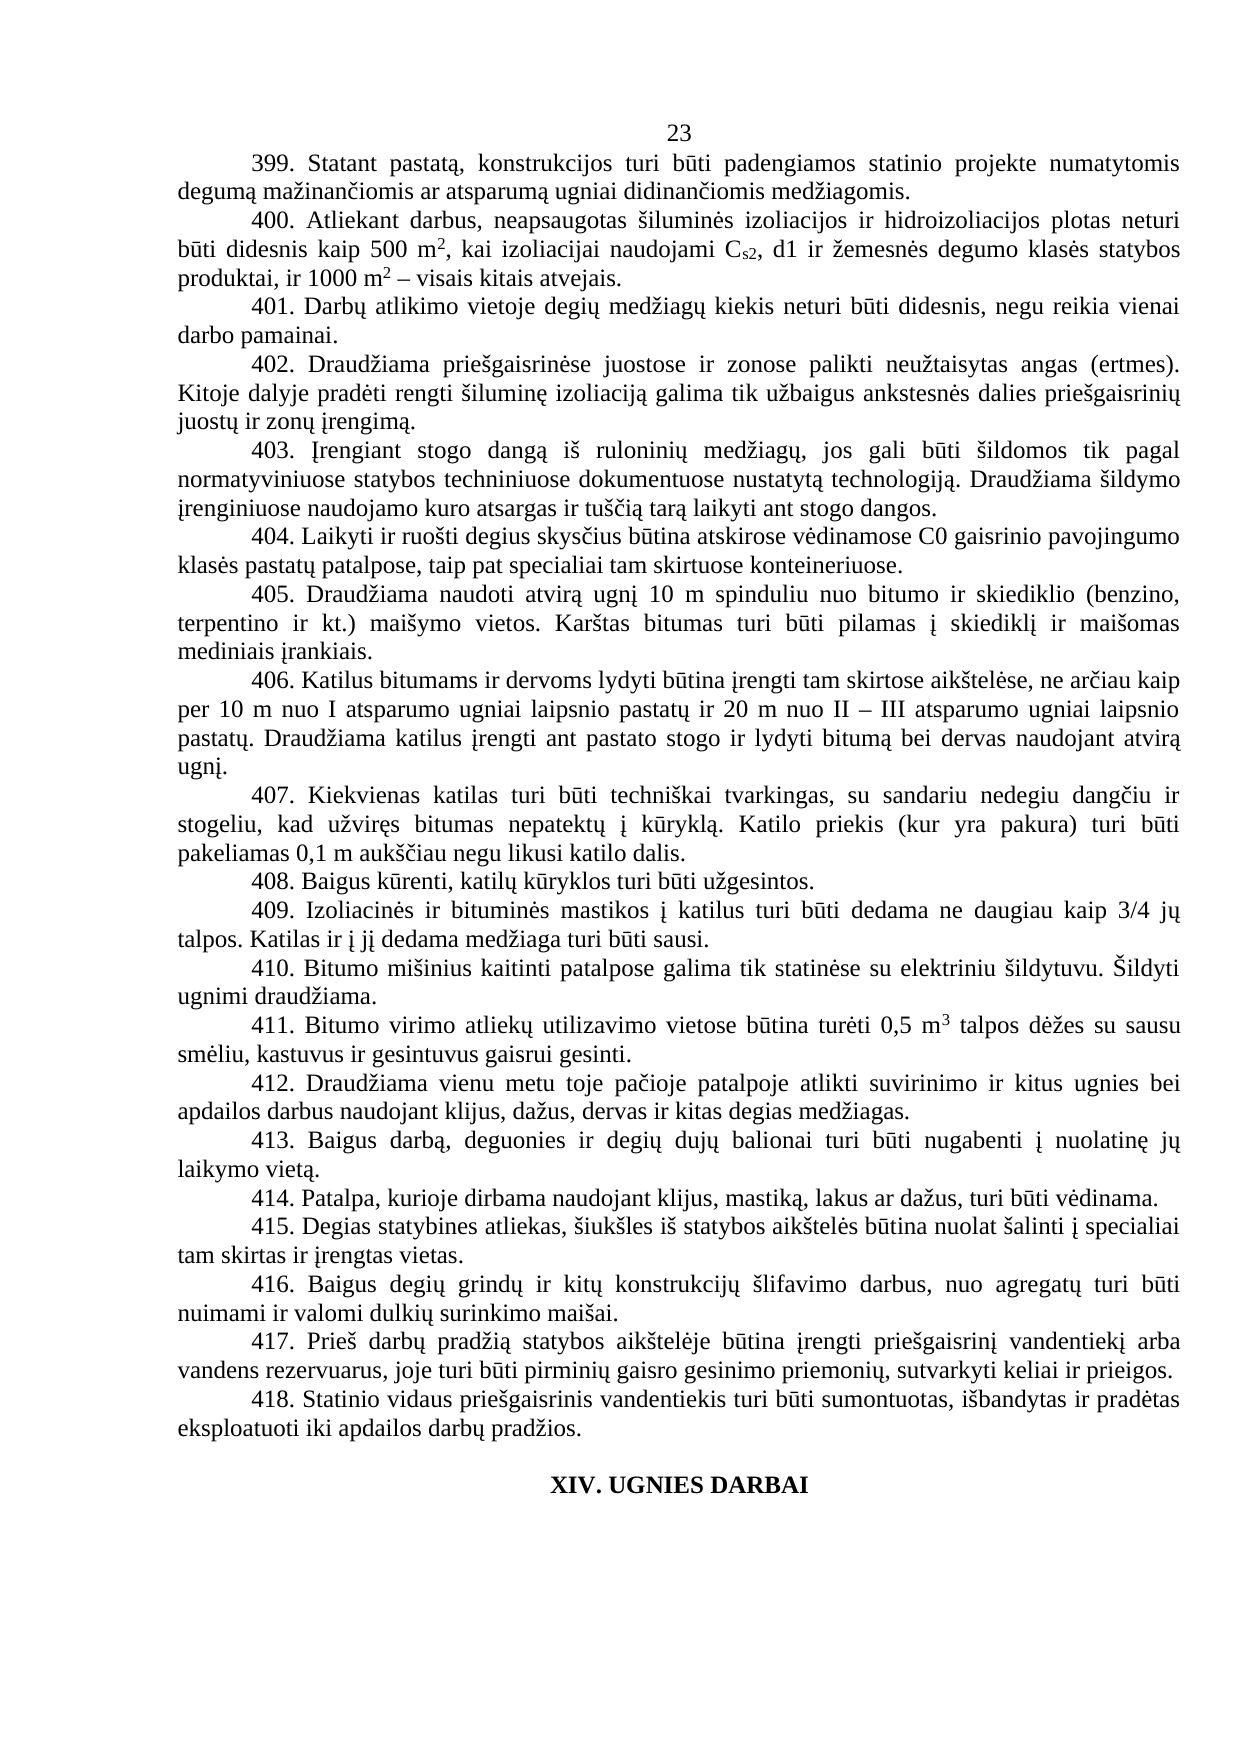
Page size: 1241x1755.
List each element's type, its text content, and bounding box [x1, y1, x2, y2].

text 409. Izoliacinės ir bituminės mastikos į katilus turi būti dedama ne daugiau kaip 3/4 jų talpos. Katilas ir į jį dedama medžiaga turi būti sausi. [177, 895, 1181, 953]
text 411. Bitumo virimo atliekų utilizavimo vietose būtina turėti 0,5 m3 talpos dėžes su sausu smėliu, kastuvus ir gesintuvus gaisrui gesinti. [177, 1010, 1181, 1068]
text 415. Degias statybines atliekas, šiukšles iš statybos aikštelės būtina nuolat šalinti į specialiai tam skirtas ir įrengtas vietas. [177, 1211, 1181, 1269]
text 400. Atliekant darbus, neapsaugotas šiluminės izoliacijos ir hidroizoliacijos plotas neturi būti didesnis kaip 500 m2, kai izoliacijai naudojami Cs2, d1 ir žemesnės degumo klasės statybos produktai, ir 1000 m2 – visais kitais atvejais. [177, 205, 1181, 291]
text 399. Statant pastatą, konstrukcijos turi būti padengiamos statinio projekte numatytomis degumą mažinančiomis ar atsparumą ugniai didinančiomis medžiagomis. [177, 148, 1181, 205]
text XIV. UGNIES DARBAI [177, 1470, 1181, 1499]
text 412. Draudžiama vienu metu toje pačioje patalpoje atlikti suvirinimo ir kitus ugnies bei apdailos darbus naudojant klijus, dažus, dervas ir kitas degias medžiagas. [177, 1068, 1181, 1125]
text 418. Statinio vidaus priešgaisrinis vandentiekis turi būti sumontuotas, išbandytas ir pradėtas eksploatuoti iki apdailos darbų pradžios. [177, 1384, 1181, 1441]
text 416. Baigus degių grindų ir kitų konstrukcijų šlifavimo darbus, nuo agregatų turi būti nuimami ir valomi dulkių surinkimo maišai. [177, 1269, 1181, 1326]
text 406. Katilus bitumams ir dervoms lydyti būtina įrengti tam skirtose aikštelėse, ne arčiau kaip per 10 m nuo I atsparumo ugniai laipsnio pastatų ir 20 m nuo II – III atsparumo ugniai laipsnio pastatų. Draudžiama katilus įrengti ant pastato stogo ir lydyti bitumą bei dervas naudojant atvirą ugnį. [177, 665, 1181, 780]
text 405. Draudžiama naudoti atvirą ugnį 10 m spinduliu nuo bitumo ir skiediklio (benzino, terpentino ir kt.) maišymo vietos. Karštas bitumas turi būti pilamas į skiediklį ir maišomas mediniais įrankiais. [177, 579, 1181, 665]
text 414. Patalpa, kurioje dirbama naudojant klijus, mastiką, lakus ar dažus, turi būti vėdinama. [177, 1183, 1181, 1211]
text 407. Kiekvienas katilas turi būti techniškai tvarkingas, su sandariu nedegiu dangčiu ir stogeliu, kad užviręs bitumas nepatektų į kūryklą. Katilo priekis (kur yra pakura) turi būti pakeliamas 0,1 m aukščiau negu likusi katilo dalis. [177, 780, 1181, 866]
text 408. Baigus kūrenti, katilų kūryklos turi būti užgesintos. [177, 866, 1181, 895]
text 401. Darbų atlikimo vietoje degių medžiagų kiekis neturi būti didesnis, negu reikia vienai darbo pamainai. [177, 291, 1181, 349]
text 404. Laikyti ir ruošti degius skysčius būtina atskirose vėdinamose C0 gaisrinio pavojingumo klasės pastatų patalpose, taip pat specialiai tam skirtuose konteineriuose. [177, 521, 1181, 579]
text 417. Prieš darbų pradžią statybos aikštelėje būtina įrengti priešgaisrinį vandentiekį arba vandens rezervuarus, joje turi būti pirminių gaisro gesinimo priemonių, sutvarkyti keliai ir prieigos. [177, 1326, 1181, 1384]
text 410. Bitumo mišinius kaitinti patalpose galima tik statinėse su elektriniu šildytuvu. Šildyti ugnimi draudžiama. [177, 953, 1181, 1010]
text 403. Įrengiant stogo dangą iš ruloninių medžiagų, jos gali būti šildomos tik pagal normatyviniuose statybos techniniuose dokumentuose nustatytą technologiją. Draudžiama šildymo įrenginiuose naudojamo kuro atsargas ir tuščią tarą laikyti ant stogo dangos. [177, 435, 1181, 521]
text 413. Baigus darbą, deguonies ir degių dujų balionai turi būti nugabenti į nuolatinę jų laikymo vietą. [177, 1125, 1181, 1183]
text 402. Draudžiama priešgaisrinėse juostose ir zonose palikti neužtaisytas angas (ertmes). Kitoje dalyje pradėti rengti šiluminę izoliaciją galima tik užbaigus ankstesnės dalies priešgaisrinių juostų ir zonų įrengimą. [177, 349, 1181, 435]
